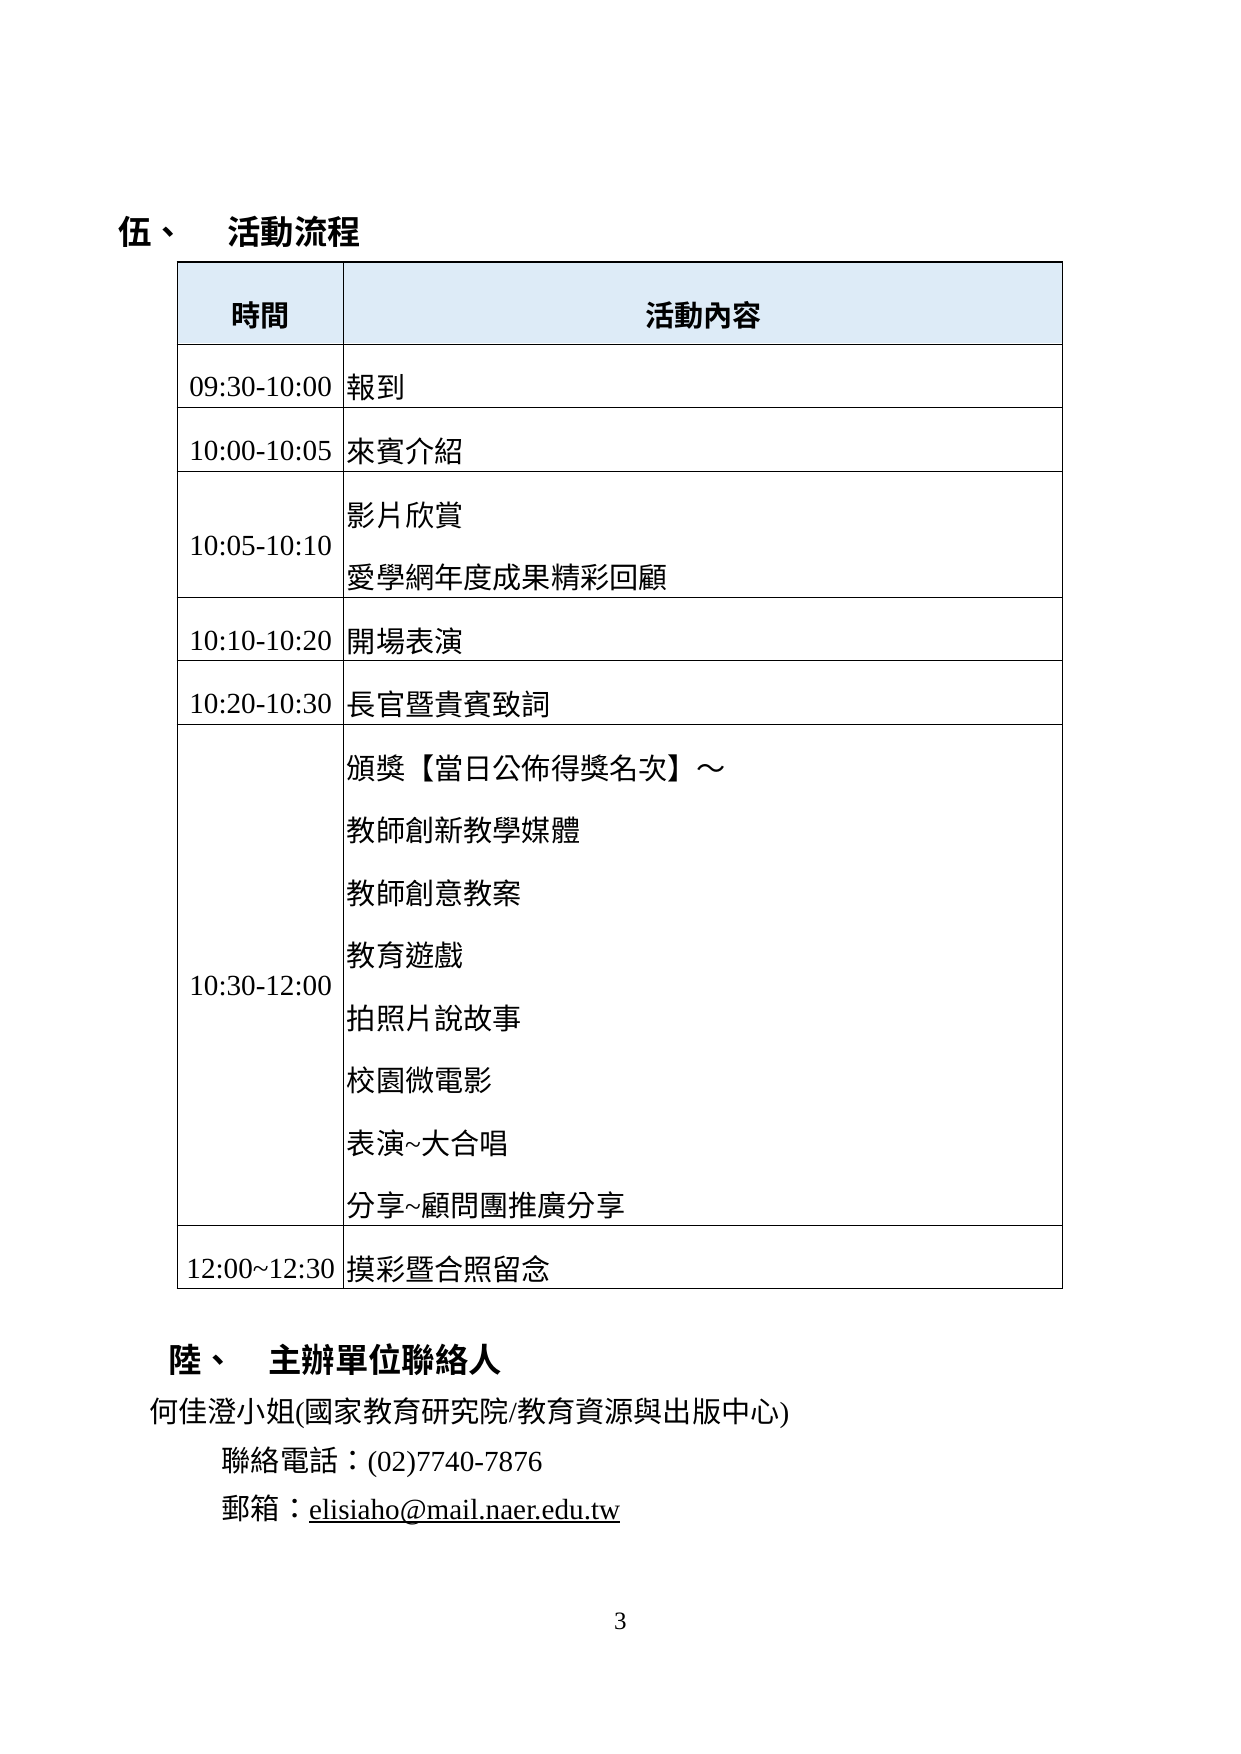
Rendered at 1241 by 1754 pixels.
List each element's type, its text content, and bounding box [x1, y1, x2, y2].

table_cell 頒獎【當日公佈得獎名次】～ 教師創新教學媒體 教師創意教案 教育遊戲 拍照片說故事 校園微電影 表演~大合唱 分享~顧問團推廣分享 [344, 725, 1062, 1225]
table_cell 09:30-10:00 [178, 345, 343, 407]
table_cell 開場表演 [344, 598, 1062, 660]
table_cell 來賓介紹 [344, 408, 1062, 471]
text 郵箱：elisiaho@mail.naer.edu.tw [221, 1486, 1122, 1528]
list 主辦單位聯絡人 [168, 1333, 1122, 1382]
text 聯絡電話：(02)7740-7876 [221, 1437, 1122, 1480]
table_cell 10:30-12:00 [178, 725, 343, 1225]
table_cell 10:00-10:05 [178, 408, 343, 471]
table_cell 長官暨貴賓致詞 [344, 661, 1062, 724]
table_cell 摸彩暨合照留念 [344, 1226, 1062, 1288]
list 活動流程 [118, 206, 1122, 254]
table_cell 10:05-10:10 [178, 472, 343, 597]
table_cell 報到 [344, 345, 1062, 407]
table_cell 10:20-10:30 [178, 661, 343, 724]
table_cell 10:10-10:20 [178, 598, 343, 660]
table_cell 影片欣賞 愛學網年度成果精彩回顧 [344, 472, 1062, 597]
table_cell 12:00~12:30 [178, 1226, 343, 1288]
table_header 時間 [178, 263, 343, 343]
table_header 活動內容 [344, 263, 1062, 343]
text 何佳澄小姐(國家教育研究院/教育資源與出版中心) [118, 1389, 1122, 1431]
